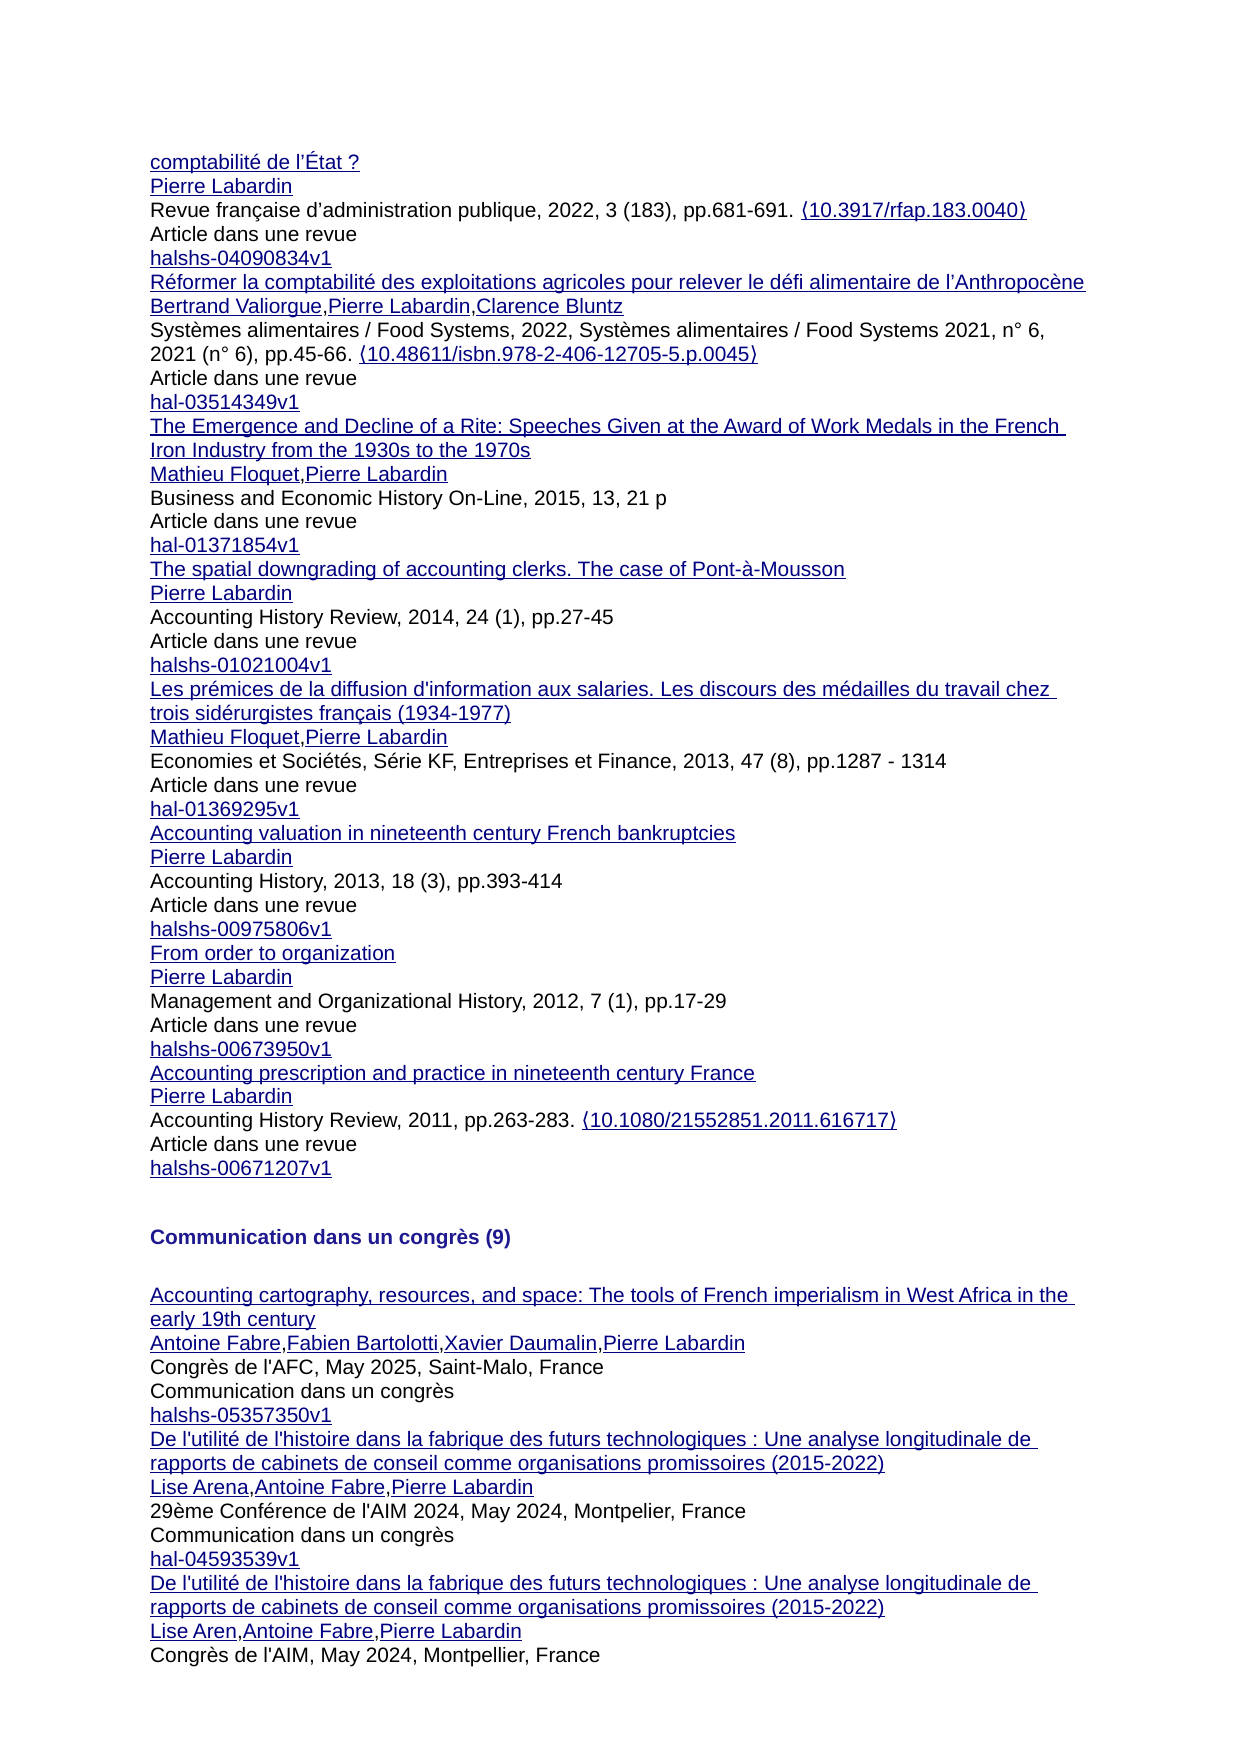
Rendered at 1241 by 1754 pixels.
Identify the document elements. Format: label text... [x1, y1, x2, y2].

table_cell De l'utilité de l'histoire dans la fabrique des futurs technologiques : Une analyse longitudinale de rapports de cabinets de conseil comme organisations promissoires (2015-2022) Lise Aren,Antoine Fabre,Pierre Labardin Congrès de l'AIM, May 2024, Montpellier, France [150, 1571, 1090, 1667]
table_cell From order to organization Pierre Labardin Management and Organizational History, 2012, 7 (1), pp.17-29 Article dans une revue halshs-00673950v1 [150, 941, 1090, 1060]
table_cell The spatial downgrading of accounting clerks. The case of Pont-à-Mousson Pierre Labardin Accounting History Review, 2014, 24 (1), pp.27-45 Article dans une revue halshs-01021004v1 [150, 557, 1090, 677]
subtitle Communication dans un congrès (9) [150, 1225, 1090, 1249]
table_cell Réformer la comptabilité des exploitations agricoles pour relever le défi alimentaire de l’Anthropocène Bertrand Valiorgue,Pierre Labardin,Clarence Bluntz Systèmes alimentaires / Food Systems, 2022, Systèmes alimentaires / Food Systems 2021, n° 6, 2021 (n° 6), pp.45-66. ⟨10.48611/isbn.978-2-406-12705-5.p.0045⟩ Article dans une revue hal-03514349v1 [150, 270, 1090, 413]
table_header Accounting cartography, resources, and space: The tools of French imperialism in West Africa in the early 19th century Antoine Fabre,Fabien Bartolotti,Xavier Daumalin,Pierre Labardin Congrès de l'AFC, May 2025, Saint-Malo, France Communication dans un congrès halshs-05357350v1 [150, 1283, 1090, 1427]
table_cell De l'utilité de l'histoire dans la fabrique des futurs technologiques : Une analyse longitudinale de rapports de cabinets de conseil comme organisations promissoires (2015-2022) Lise Arena,Antoine Fabre,Pierre Labardin 29ème Conférence de l'AIM 2024, May 2024, Montpelier, France Communication dans un congrès hal-04593539v1 [150, 1427, 1090, 1571]
table_cell The Emergence and Decline of a Rite: Speeches Given at the Award of Work Medals in the French Iron Industry from the 1930s to the 1970s Mathieu Floquet,Pierre Labardin Business and Economic History On-Line, 2015, 13, 21 p Article dans une revue hal-01371854v1 [150, 414, 1090, 557]
table_cell Les prémices de la diffusion d'information aux salaries. Les discours des médailles du travail chez trois sidérurgistes français (1934-1977) Mathieu Floquet,Pierre Labardin Economies et Sociétés, Série KF, Entreprises et Finance, 2013, 47 (8), pp.1287 - 1314 Article dans une revue hal-01369295v1 [150, 677, 1090, 821]
table_cell comptabilité de l’État ? Pierre Labardin Revue française d’administration publique, 2022, 3 (183), pp.681-691. ⟨10.3917/rfap.183.0040⟩ Article dans une revue halshs-04090834v1 [150, 150, 1090, 270]
table_cell Accounting valuation in nineteenth century French bankruptcies Pierre Labardin Accounting History, 2013, 18 (3), pp.393-414 Article dans une revue halshs-00975806v1 [150, 821, 1090, 941]
table_cell Accounting prescription and practice in nineteenth century France Pierre Labardin Accounting History Review, 2011, pp.263-283. ⟨10.1080/21552851.2011.616717⟩ Article dans une revue halshs-00671207v1 [150, 1060, 1090, 1180]
